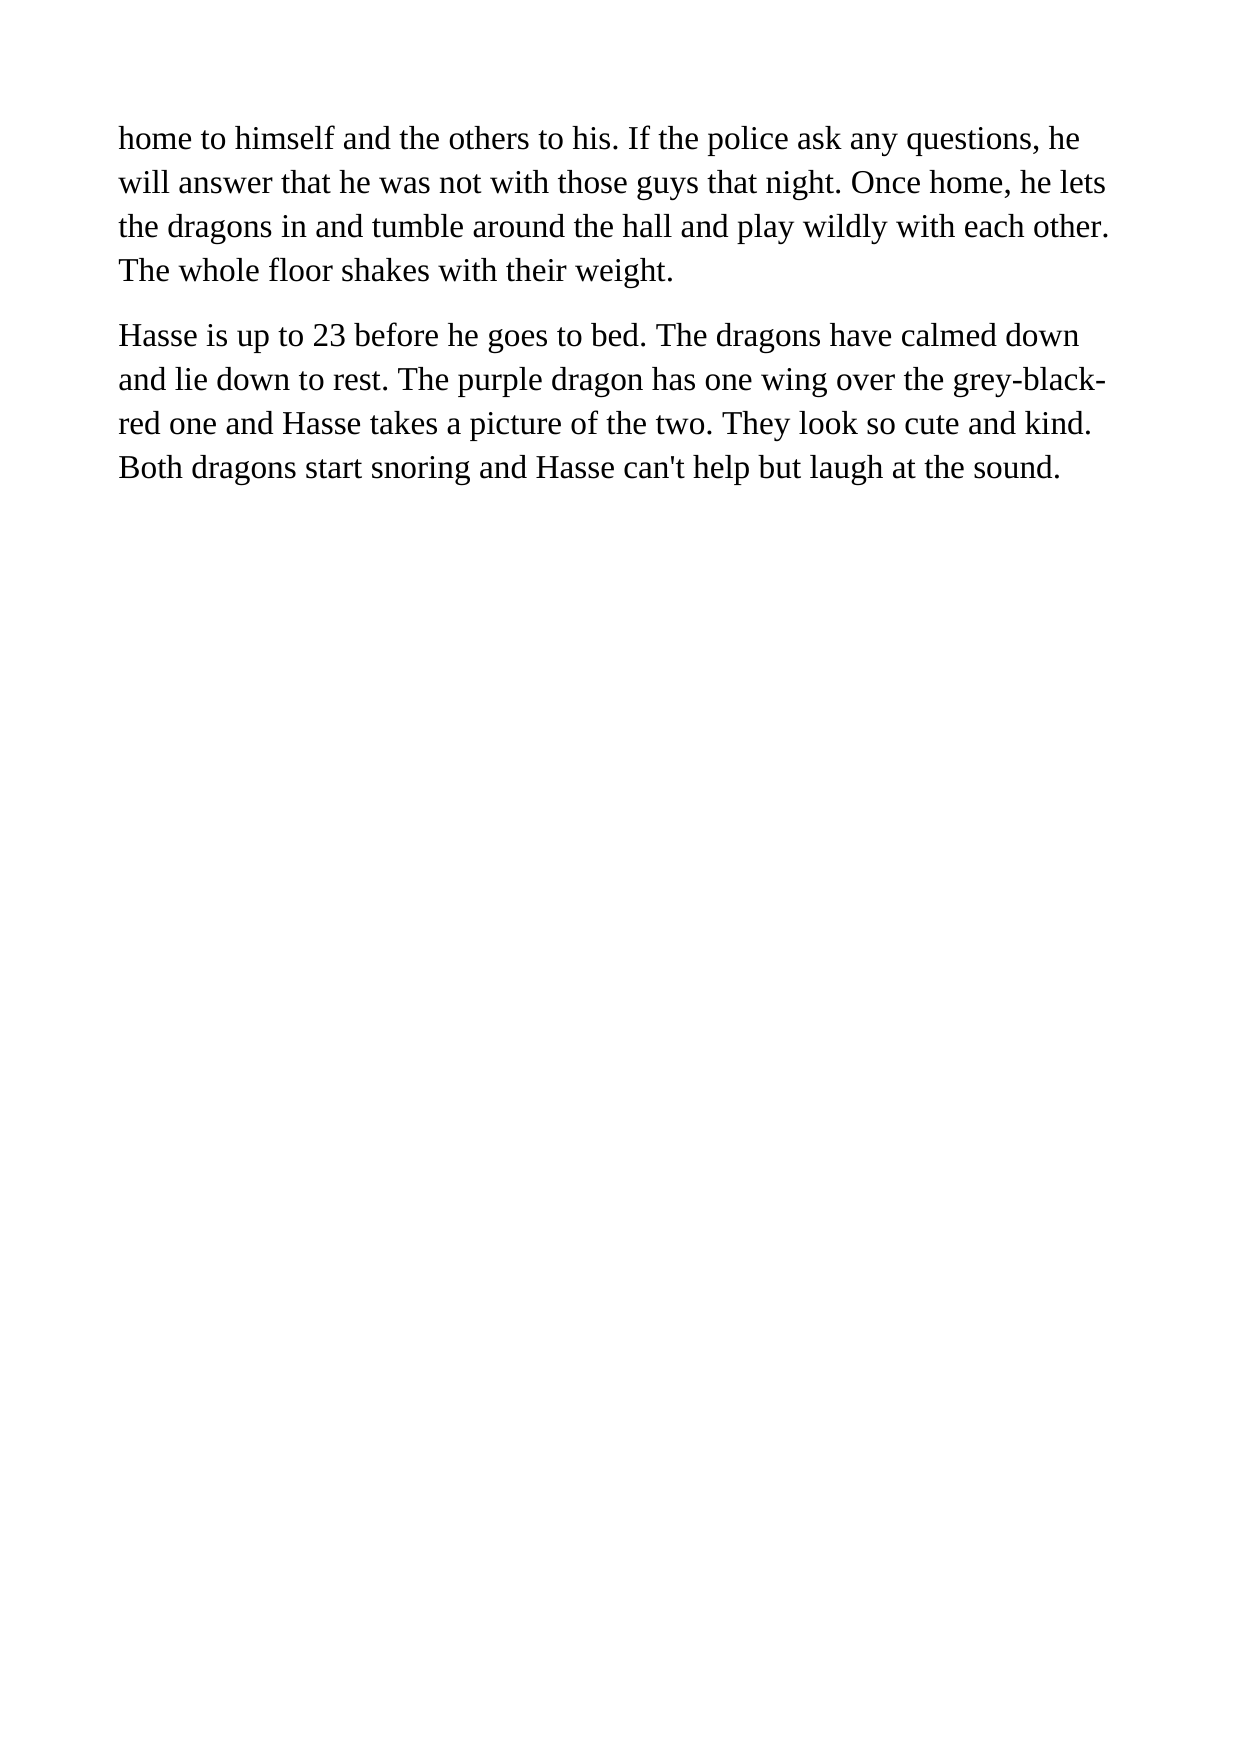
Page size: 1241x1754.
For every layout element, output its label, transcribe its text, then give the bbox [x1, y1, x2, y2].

text home to himself and the others to his. If the police ask any questions, he will answer that he was not with those guys that night. Once home, he lets the dragons in and tumble around the hall and play wildly with each other. The whole floor shakes with their weight. [118, 118, 1122, 289]
text Hasse is up to 23 before he goes to bed. The dragons have calmed down and lie down to rest. The purple dragon has one wing over the grey-black-red one and Hasse takes a picture of the two. They look so cute and kind. Both dragons start snoring and Hasse can't help but laugh at the sound. [118, 315, 1122, 486]
